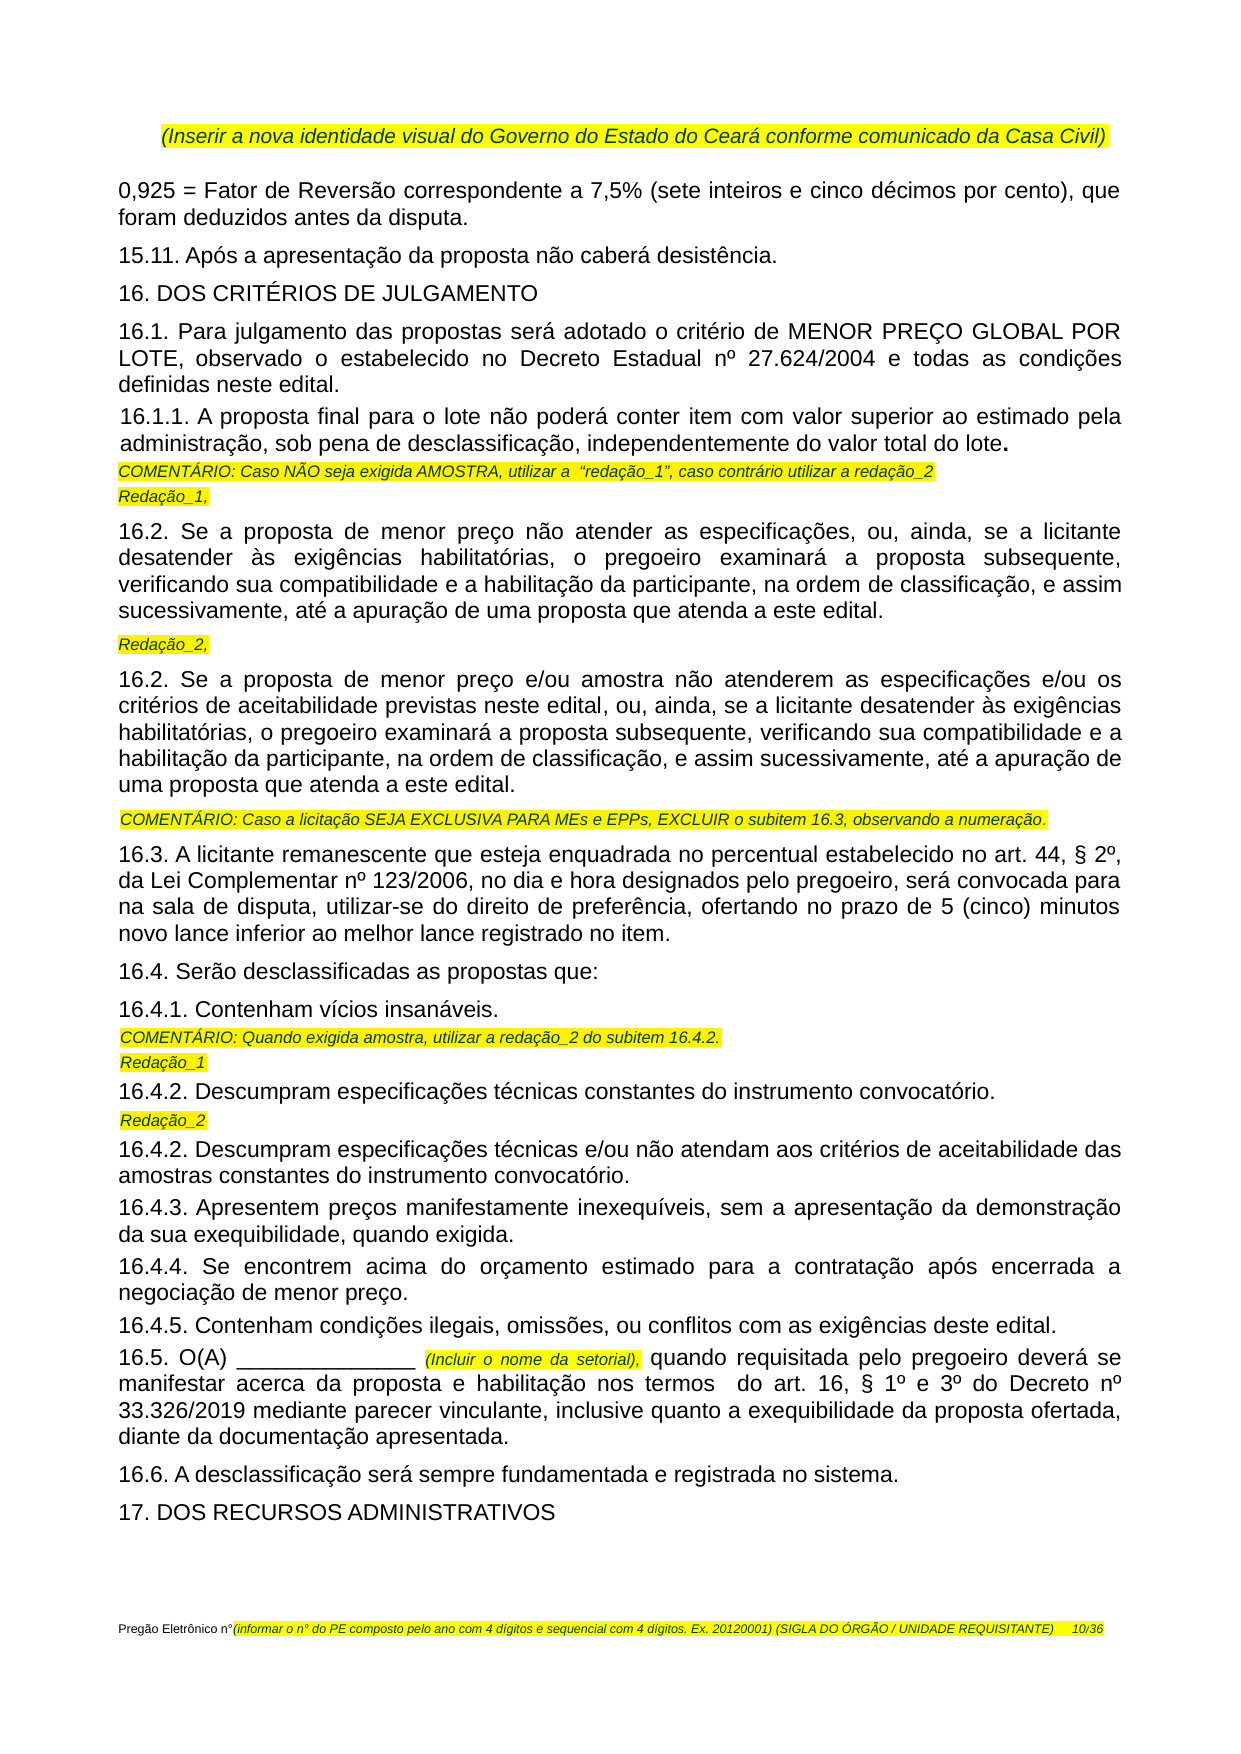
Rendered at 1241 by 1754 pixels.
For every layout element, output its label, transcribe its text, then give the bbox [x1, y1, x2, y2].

text 16.1.1. A proposta final para o lote não poderá conter item com valor superior ao estimado pela administração, sob pena de desclassificação, independentemente do valor total do lote. [119, 403, 1123, 456]
text COMENTÁRIO: Quando exigida amostra, utilizar a redação_2 do subitem 16.4.2. [120, 1028, 1122, 1047]
text 16.4.2. Descumpram especificações técnicas constantes do instrumento convocatório. [118, 1078, 1122, 1105]
text 0,925 = Fator de Reversão correspondente a 7,5% (sete inteiros e cinco décimos por cento), que foram deduzidos antes da disputa. [118, 177, 1122, 230]
text 16.4.2. Descumpram especificações técnicas e/ou não atendam aos critérios de aceitabilidade das amostras constantes do instrumento convocatório. [118, 1136, 1122, 1188]
text 15.11. Após a apresentação da proposta não caberá desistência. [118, 242, 1122, 268]
text 16.3. A licitante remanescente que esteja enquadrada no percentual estabelecido no art. 44, § 2º, da Lei Complementar nº 123/2006, no dia e hora designados pelo pregoeiro, será convocada para na sala de disputa, utilizar-se do direito de preferência, ofertando no prazo de 5 (cinco) minutos novo lance inferior ao melhor lance registrado no item. [118, 841, 1122, 946]
text 17. DOS RECURSOS ADMINISTRATIVOS [118, 1499, 1122, 1526]
text 16.6. A desclassificação será sempre fundamentada e registrada no sistema. [118, 1461, 1122, 1487]
text 16.4.3. Apresentem preços manifestamente inexequíveis, sem a apresentação da demonstração da sua exequibilidade, quando exigida. [118, 1194, 1122, 1247]
text COMENTÁRIO: Caso NÃO seja exigida AMOSTRA, utilizar a “redação_1”, caso contrário utilizar a redação_2 [118, 462, 1122, 481]
text Redação_1 [120, 1053, 1122, 1072]
text 16. DOS CRITÉRIOS DE JULGAMENTO [118, 280, 1122, 306]
text 16.4.1. Contenham vícios insanáveis. [118, 996, 1122, 1022]
text 16.4.5. Contenham condições ilegais, omissões, ou conflitos com as exigências deste edital. [118, 1312, 1122, 1338]
text Redação_1, [118, 487, 1122, 506]
text 16.4. Serão desclassificadas as propostas que: [118, 958, 1122, 984]
text Redação_2 [120, 1111, 1122, 1130]
text 16.2. Se a proposta de menor preço e/ou amostra não atenderem as especificações e/ou os critérios de aceitabilidade previstas neste edital, ou, ainda, se a licitante desatender às exigências habilitatórias, o pregoeiro examinará a proposta subsequente, verificando sua compatibilidade e a habilitação da participante, na ordem de classificação, e assim sucessivamente, até a apuração de uma proposta que atenda a este edital. [118, 666, 1122, 798]
text 16.2. Se a proposta de menor preço não atender as especificações, ou, ainda, se a licitante desatender às exigências habilitatórias, o pregoeiro examinará a proposta subsequente, verificando sua compatibilidade e a habilitação da participante, na ordem de classificação, e assim sucessivamente, até a apuração de uma proposta que atenda a este edital. [118, 518, 1122, 623]
text Redação_2, [118, 635, 1122, 654]
text COMENTÁRIO: Caso a licitação SEJA EXCLUSIVA PARA MEs e EPPs, EXCLUIR o subitem 16.3, observando a numeração. [120, 809, 1122, 829]
text 16.1. Para julgamento das propostas será adotado o critério de MENOR PREÇO GLOBAL POR LOTE, observado o estabelecido no Decreto Estadual nº 27.624/2004 e todas as condições definidas neste edital. [118, 318, 1122, 397]
text 16.5. O(A) ______________ (Incluir o nome da setorial), quando requisitada pelo pregoeiro deverá se manifestar acerca da proposta e habilitação nos termos do art. 16, § 1º e 3º do Decreto nº 33.326/2019 mediante parecer vinculante, inclusive quanto a exequibilidade da proposta ofertada, diante da documentação apresentada. [118, 1344, 1122, 1449]
text 16.4.4. Se encontrem acima do orçamento estimado para a contratação após encerrada a negociação de menor preço. [118, 1253, 1122, 1306]
